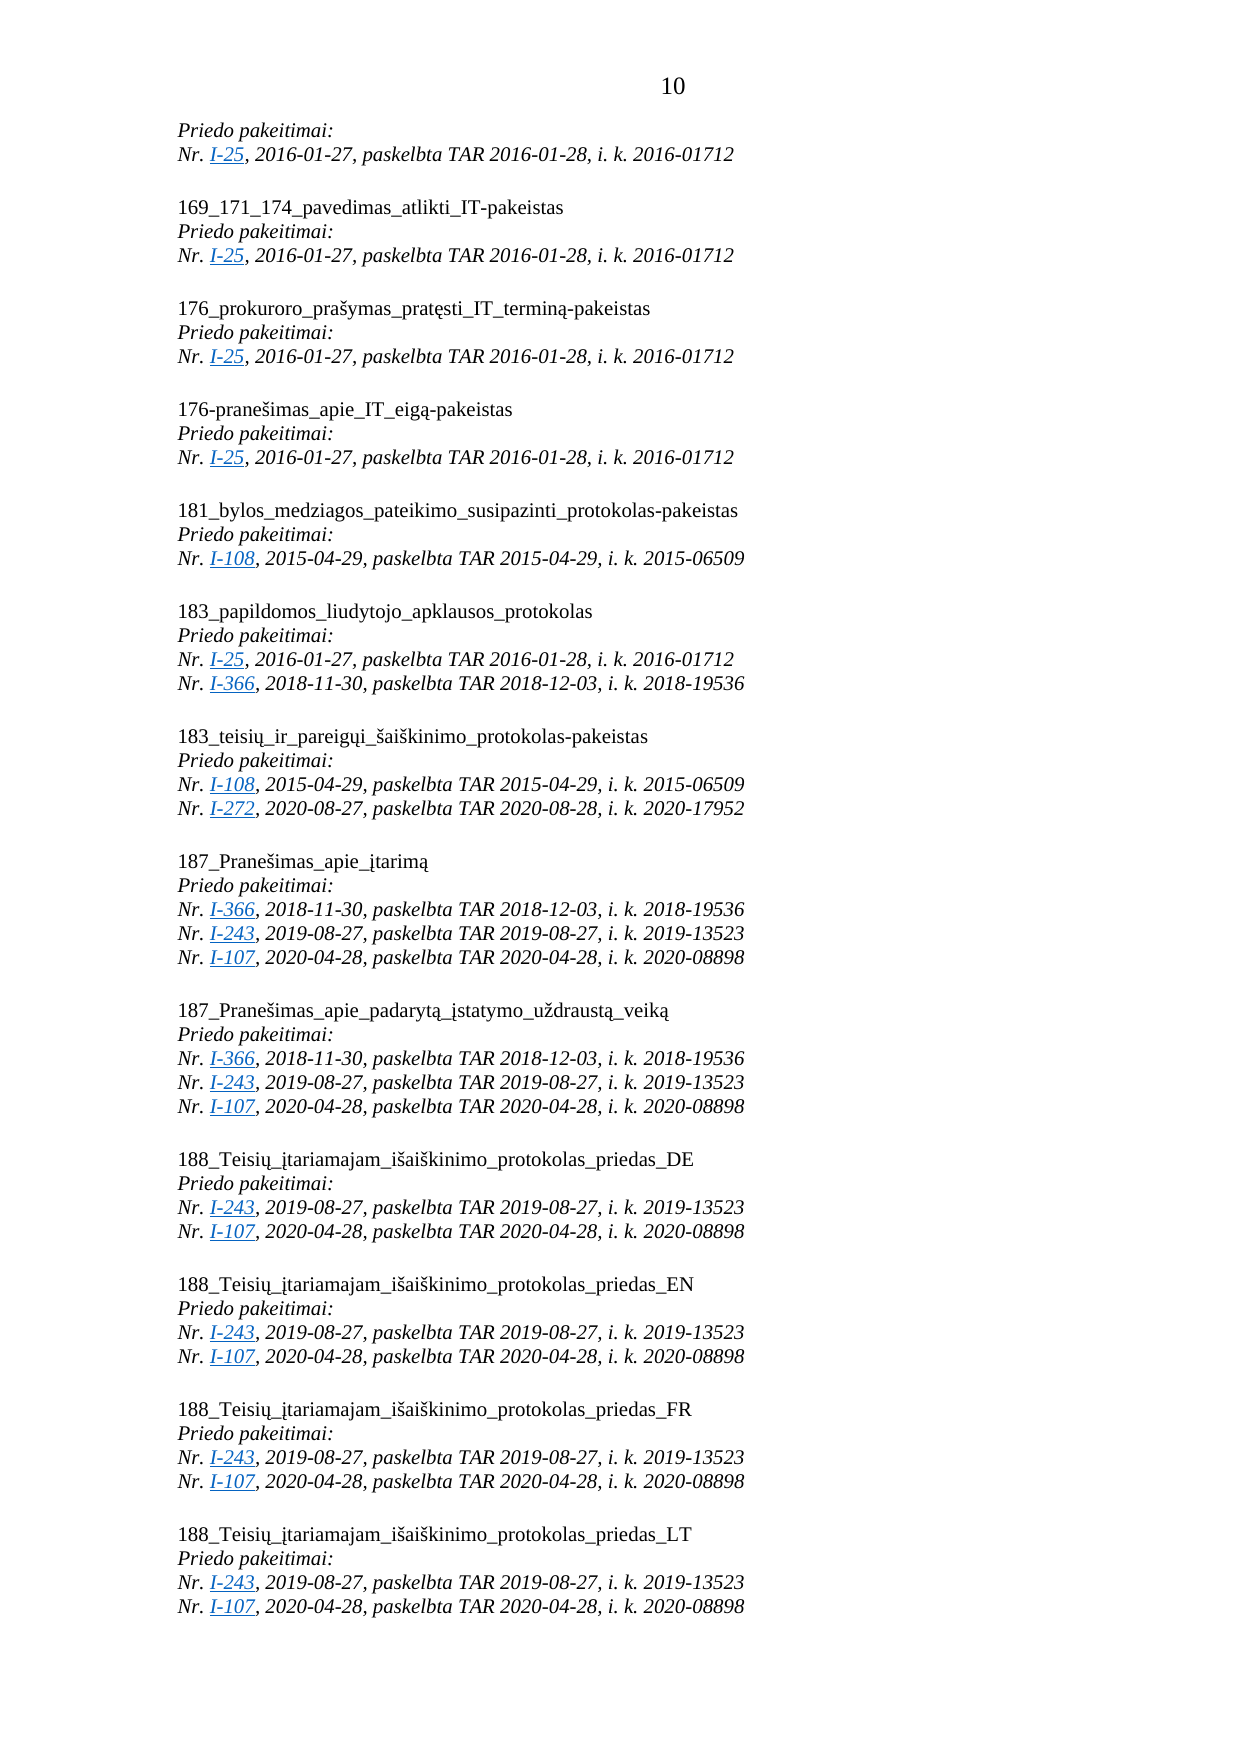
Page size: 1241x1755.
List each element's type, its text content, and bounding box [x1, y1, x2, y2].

text Nr. I-107, 2020-04-28, paskelbta TAR 2020-04-28, i. k. 2020-08898 [177, 1594, 1169, 1618]
text Priedo pakeitimai: [177, 1421, 1169, 1445]
text 188_Teisių_įtariamajam_išaiškinimo_protokolas_priedas_FR [177, 1397, 1169, 1421]
text Nr. I-243, 2019-08-27, paskelbta TAR 2019-08-27, i. k. 2019-13523 [177, 1445, 1169, 1469]
text Nr. I-243, 2019-08-27, paskelbta TAR 2019-08-27, i. k. 2019-13523 [177, 1195, 1169, 1219]
text Nr. I-108, 2015-04-29, paskelbta TAR 2015-04-29, i. k. 2015-06509 [177, 546, 1169, 570]
text 169_171_174_pavedimas_atlikti_IT-pakeistas [177, 195, 1169, 219]
text Priedo pakeitimai: [177, 522, 1169, 546]
text 176-pranešimas_apie_IT_eigą-pakeistas [177, 397, 1169, 421]
text Nr. I-107, 2020-04-28, paskelbta TAR 2020-04-28, i. k. 2020-08898 [177, 1344, 1169, 1368]
text Nr. I-243, 2019-08-27, paskelbta TAR 2019-08-27, i. k. 2019-13523 [177, 921, 1169, 945]
text Nr. I-107, 2020-04-28, paskelbta TAR 2020-04-28, i. k. 2020-08898 [177, 1094, 1169, 1118]
text Priedo pakeitimai: [177, 1296, 1169, 1320]
text 187_Pranešimas_apie_įtarimą [177, 849, 1169, 873]
text Nr. I-366, 2018-11-30, paskelbta TAR 2018-12-03, i. k. 2018-19536 [177, 671, 1169, 695]
text Priedo pakeitimai: [177, 748, 1169, 772]
text Nr. I-107, 2020-04-28, paskelbta TAR 2020-04-28, i. k. 2020-08898 [177, 945, 1169, 969]
text Nr. I-25, 2016-01-27, paskelbta TAR 2016-01-28, i. k. 2016-01712 [177, 647, 1169, 671]
text Nr. I-25, 2016-01-27, paskelbta TAR 2016-01-28, i. k. 2016-01712 [177, 344, 1169, 368]
text Priedo pakeitimai: [177, 1022, 1169, 1046]
text Priedo pakeitimai: [177, 118, 1169, 142]
text Priedo pakeitimai: [177, 1546, 1169, 1570]
text 183_teisių_ir_pareigųi_šaiškinimo_protokolas-pakeistas [177, 724, 1169, 748]
text 188_Teisių_įtariamajam_išaiškinimo_protokolas_priedas_LT [177, 1522, 1169, 1546]
text Priedo pakeitimai: [177, 320, 1169, 344]
text Priedo pakeitimai: [177, 873, 1169, 897]
text Priedo pakeitimai: [177, 623, 1169, 647]
text 183_papildomos_liudytojo_apklausos_protokolas [177, 599, 1169, 623]
text Nr. I-243, 2019-08-27, paskelbta TAR 2019-08-27, i. k. 2019-13523 [177, 1070, 1169, 1094]
text Nr. I-107, 2020-04-28, paskelbta TAR 2020-04-28, i. k. 2020-08898 [177, 1219, 1169, 1243]
text Nr. I-25, 2016-01-27, paskelbta TAR 2016-01-28, i. k. 2016-01712 [177, 243, 1169, 267]
text Priedo pakeitimai: [177, 1171, 1169, 1195]
text Nr. I-108, 2015-04-29, paskelbta TAR 2015-04-29, i. k. 2015-06509 [177, 772, 1169, 796]
text 181_bylos_medziagos_pateikimo_susipazinti_protokolas-pakeistas [177, 498, 1169, 522]
text Priedo pakeitimai: [177, 421, 1169, 445]
text 176_prokuroro_prašymas_pratęsti_IT_terminą-pakeistas [177, 296, 1169, 320]
text 187_Pranešimas_apie_padarytą_įstatymo_uždraustą_veiką [177, 998, 1169, 1022]
text Nr. I-366, 2018-11-30, paskelbta TAR 2018-12-03, i. k. 2018-19536 [177, 1046, 1169, 1070]
text 188_Teisių_įtariamajam_išaiškinimo_protokolas_priedas_EN [177, 1272, 1169, 1296]
text Nr. I-25, 2016-01-27, paskelbta TAR 2016-01-28, i. k. 2016-01712 [177, 142, 1169, 166]
text Nr. I-272, 2020-08-27, paskelbta TAR 2020-08-28, i. k. 2020-17952 [177, 796, 1169, 820]
text Nr. I-25, 2016-01-27, paskelbta TAR 2016-01-28, i. k. 2016-01712 [177, 445, 1169, 469]
text Nr. I-243, 2019-08-27, paskelbta TAR 2019-08-27, i. k. 2019-13523 [177, 1320, 1169, 1344]
text Priedo pakeitimai: [177, 219, 1169, 243]
text 188_Teisių_įtariamajam_išaiškinimo_protokolas_priedas_DE [177, 1147, 1169, 1171]
text Nr. I-107, 2020-04-28, paskelbta TAR 2020-04-28, i. k. 2020-08898 [177, 1469, 1169, 1493]
text Nr. I-243, 2019-08-27, paskelbta TAR 2019-08-27, i. k. 2019-13523 [177, 1570, 1169, 1594]
text Nr. I-366, 2018-11-30, paskelbta TAR 2018-12-03, i. k. 2018-19536 [177, 897, 1169, 921]
